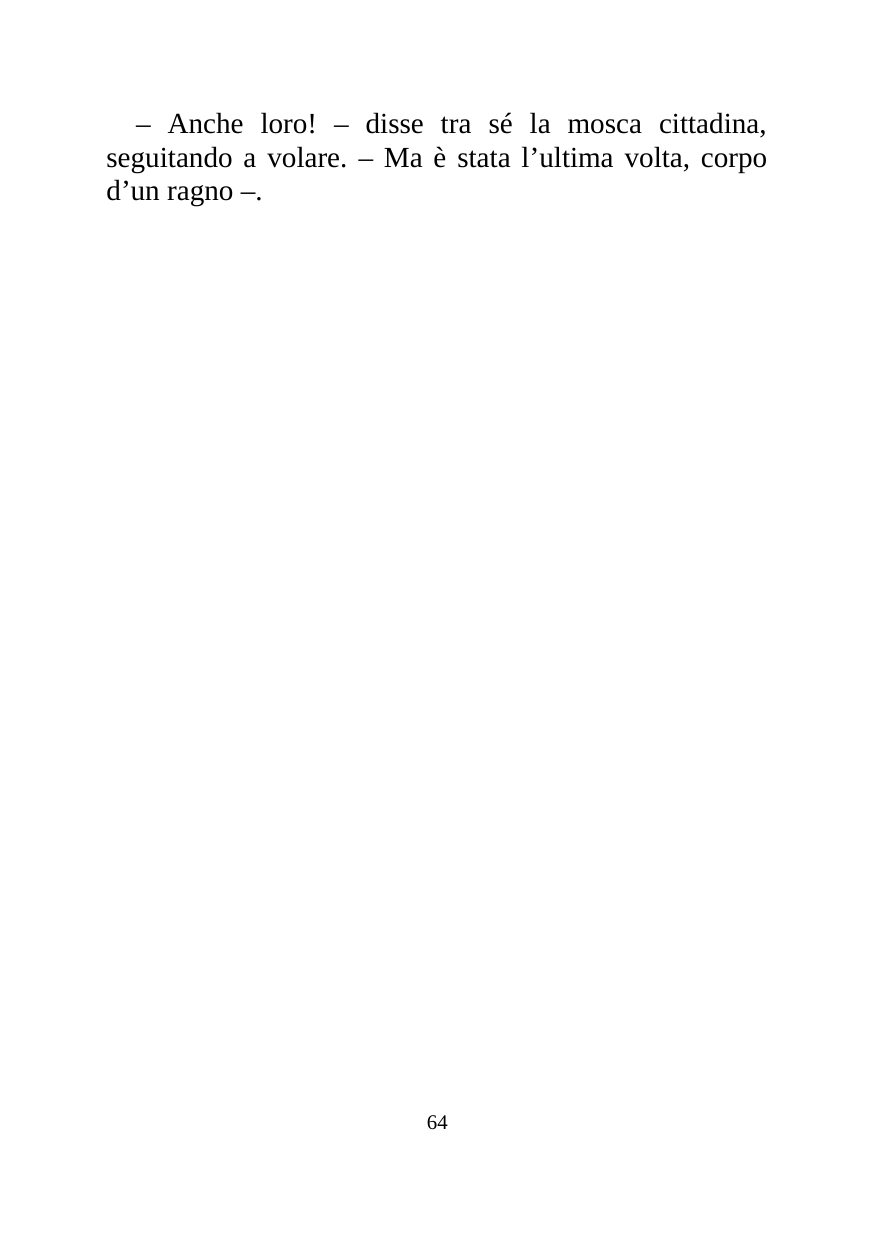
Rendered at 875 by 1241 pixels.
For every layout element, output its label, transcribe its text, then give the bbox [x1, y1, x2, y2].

text – Anche loro! – disse tra sé la mosca cittadina, seguitando a volare. – Ma è stata l’ultima volta, corpo d’un ragno –. [106, 106, 768, 207]
